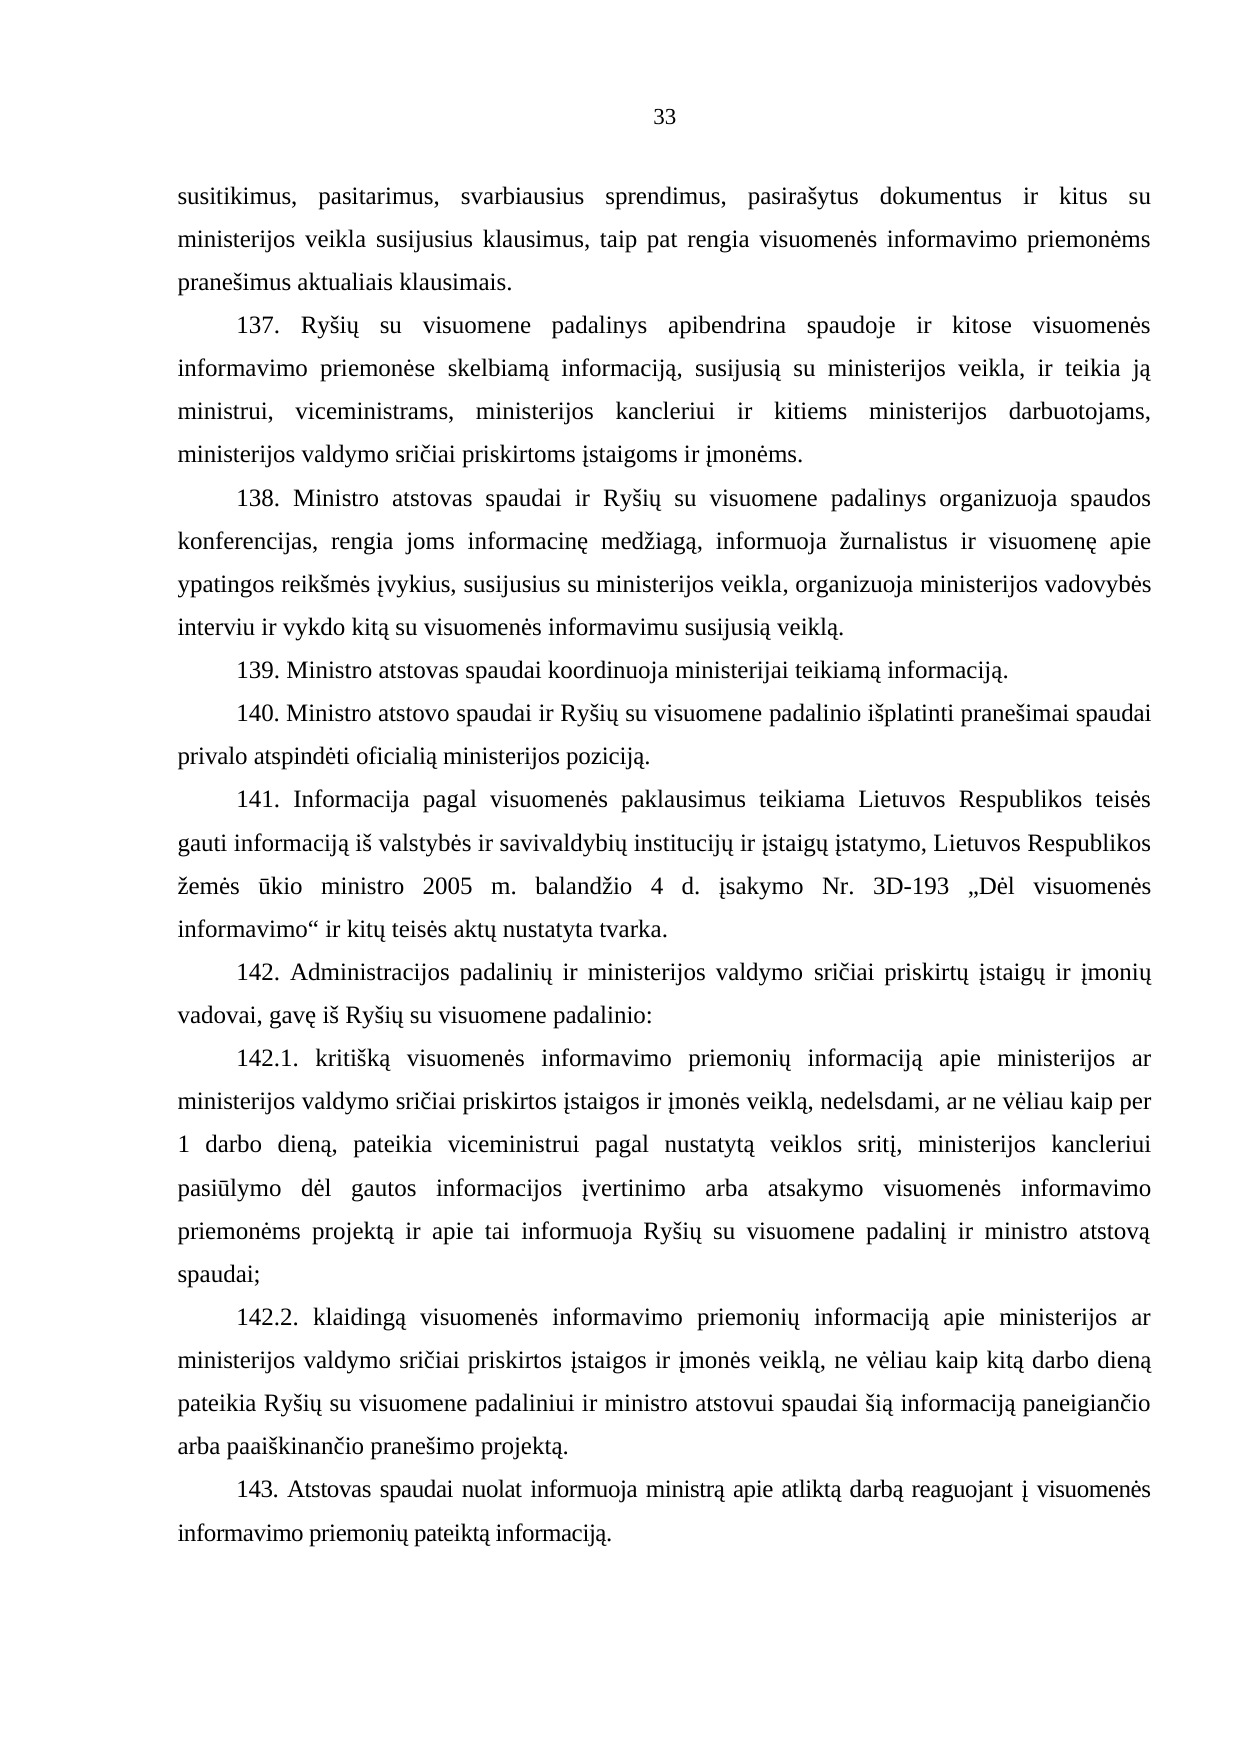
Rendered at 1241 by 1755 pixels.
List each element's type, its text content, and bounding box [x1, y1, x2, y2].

text 137. Ryšių su visuomene padalinys apibendrina spaudoje ir kitose visuomenės informavimo priemonėse skelbiamą informaciją, susijusią su ministerijos veikla, ir teikia ją ministrui, viceministrams, ministerijos kancleriui ir kitiems ministerijos darbuotojams, ministerijos valdymo sričiai priskirtoms įstaigoms ir įmonėms. [177, 310, 1152, 468]
text 139. Ministro atstovas spaudai koordinuoja ministerijai teikiamą informaciją. [177, 655, 1152, 684]
text 138. Ministro atstovas spaudai ir Ryšių su visuomene padalinys organizuoja spaudos konferencijas, rengia joms informacinę medžiagą, informuoja žurnalistus ir visuomenę apie ypatingos reikšmės įvykius, susijusius su ministerijos veikla, organizuoja ministerijos vadovybės interviu ir vykdo kitą su visuomenės informavimu susijusią veiklą. [177, 483, 1152, 641]
text 143. Atstovas spaudai nuolat informuoja ministrą apie atliktą darbą reaguojant į visuomenės informavimo priemonių pateiktą informaciją. [177, 1474, 1152, 1546]
text 142.2. klaidingą visuomenės informavimo priemonių informaciją apie ministerijos ar ministerijos valdymo sričiai priskirtos įstaigos ir įmonės veiklą, ne vėliau kaip kitą darbo dieną pateikia Ryšių su visuomene padaliniui ir ministro atstovui spaudai šią informaciją paneigiančio arba paaiškinančio pranešimo projektą. [177, 1302, 1152, 1460]
text 141. Informacija pagal visuomenės paklausimus teikiama Lietuvos Respublikos teisės gauti informaciją iš valstybės ir savivaldybių institucijų ir įstaigų įstatymo, Lietuvos Respublikos žemės ūkio ministro 2005 m. balandžio 4 d. įsakymo Nr. 3D-193 „Dėl visuomenės informavimo“ ir kitų teisės aktų nustatyta tvarka. [177, 784, 1152, 943]
text susitikimus, pasitarimus, svarbiausius sprendimus, pasirašytus dokumentus ir kitus su ministerijos veikla susijusius klausimus, taip pat rengia visuomenės informavimo priemonėms pranešimus aktualiais klausimais. [177, 181, 1152, 296]
text 142.1. kritišką visuomenės informavimo priemonių informaciją apie ministerijos ar ministerijos valdymo sričiai priskirtos įstaigos ir įmonės veiklą, nedelsdami, ar ne vėliau kaip per 1 darbo dieną, pateikia viceministrui pagal nustatytą veiklos sritį, ministerijos kancleriui pasiūlymo dėl gautos informacijos įvertinimo arba atsakymo visuomenės informavimo priemonėms projektą ir apie tai informuoja Ryšių su visuomene padalinį ir ministro atstovą spaudai; [177, 1043, 1152, 1288]
text 142. Administracijos padalinių ir ministerijos valdymo sričiai priskirtų įstaigų ir įmonių vadovai, gavę iš Ryšių su visuomene padalinio: [177, 957, 1152, 1029]
text 140. Ministro atstovo spaudai ir Ryšių su visuomene padalinio išplatinti pranešimai spaudai privalo atspindėti oficialią ministerijos poziciją. [177, 698, 1152, 770]
